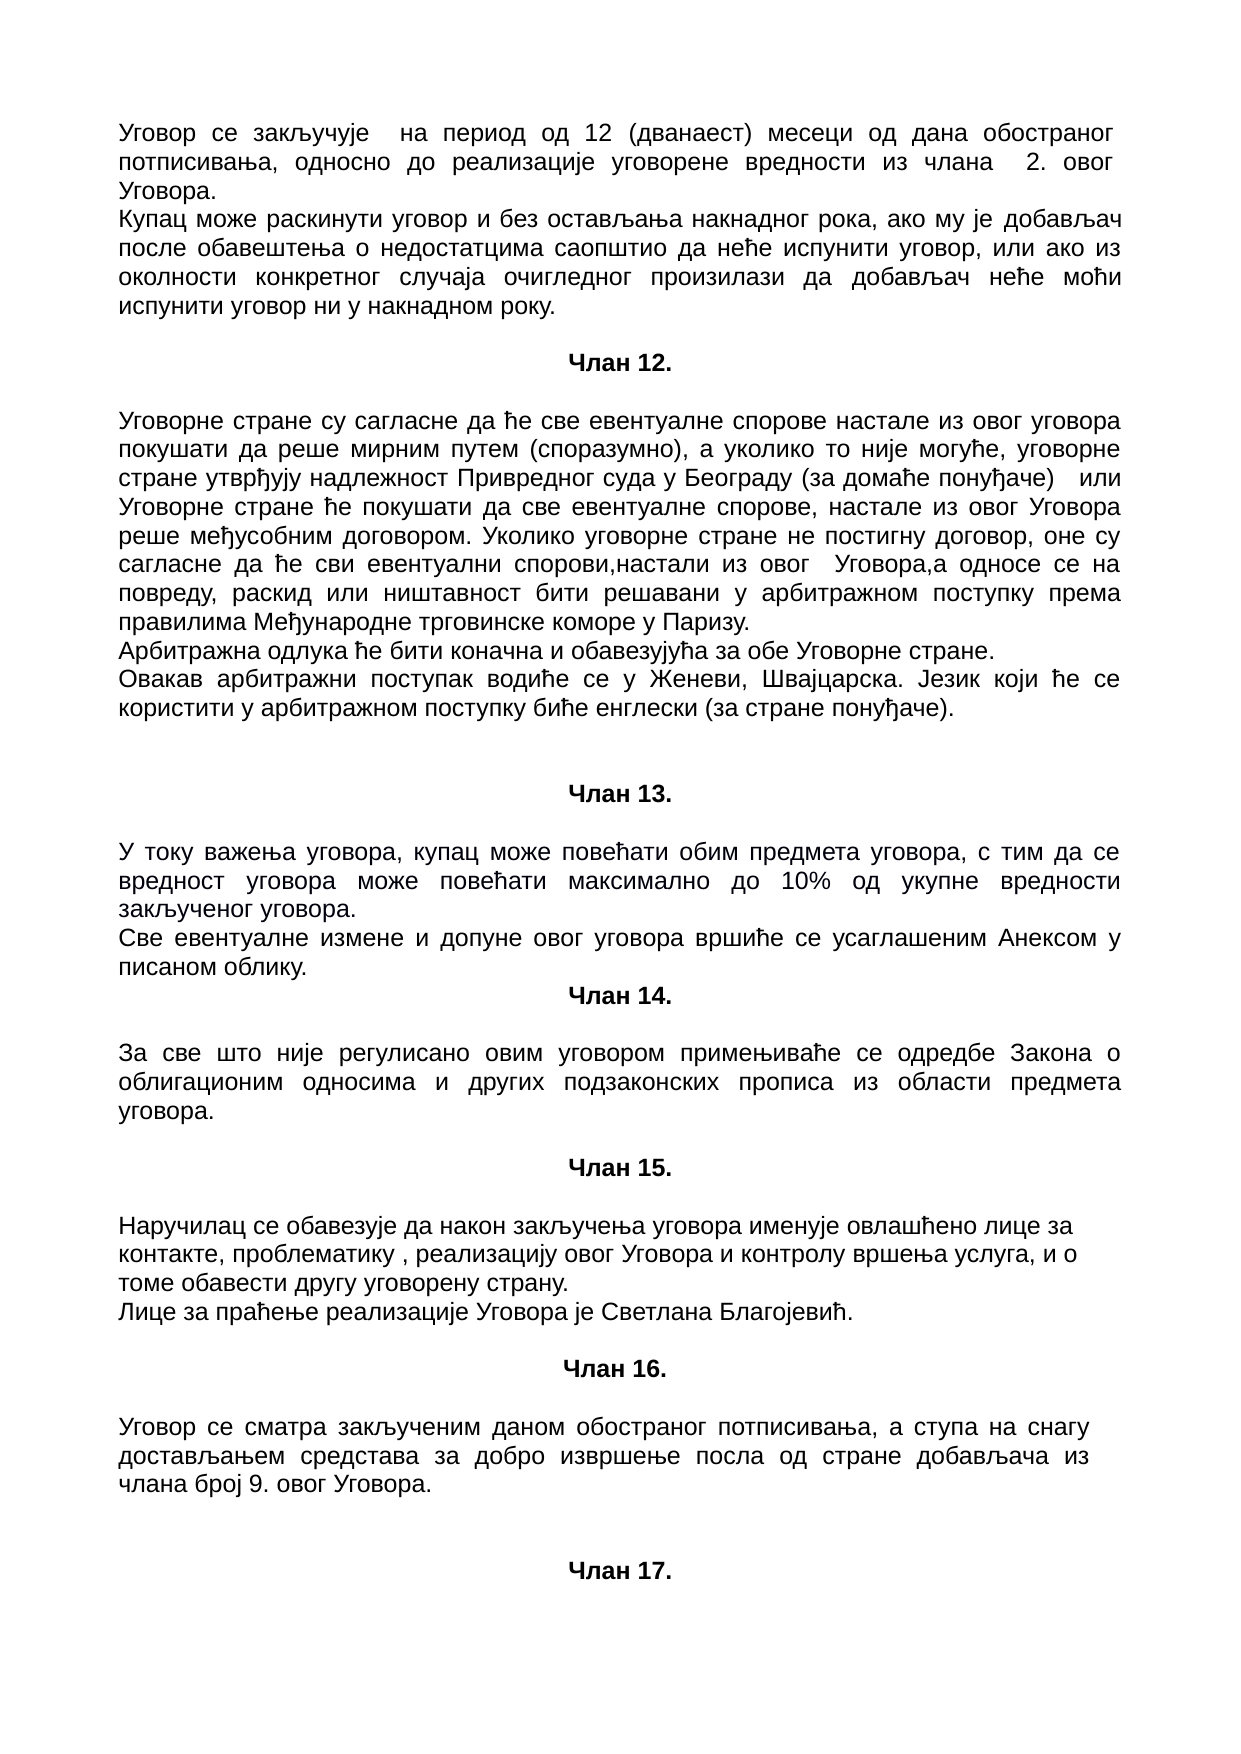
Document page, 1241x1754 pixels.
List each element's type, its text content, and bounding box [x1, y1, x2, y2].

text Уговорне стране су сагласне да ће све евентуалне спорове настале из овог уговора покушати да реше мирним путем (споразумно), а уколико то није могуће, уговорне стране утврђују надлежност Привредног суда у Београду (за домаће понуђаче) или Уговорне стране ће покушати да све евентуалне спорове, настале из овог Уговора реше међусобним договором. Уколико уговорне стране не постигну договор, оне су сагласне да ће сви евентуални спорови,настали из овог Уговора,а односе се на повреду, раскид или ништавност бити решавани у арбитражном поступку према правилима Међународне трговинске коморе у Паризу. [118, 406, 1122, 636]
text Наручилац се обавезује да након закључења уговора именује овлашћено лице за контакте, проблематику , реализацију овог Уговора и контролу вршења услуга, и о томе обавести другу уговорену страну. [118, 1211, 1122, 1297]
text Члан 14. [118, 981, 1122, 1009]
text Члан 16. [118, 1354, 1091, 1383]
text Члан 15. [118, 1153, 1122, 1182]
text Овакав арбитражни поступак водиће се у Женеви, Швајцарска. Језик који ће се користити у арбитражном поступку биће енглески (за стране понуђаче). [118, 664, 1122, 722]
text Лице за праћење реализације Уговора је Светлана Благојевић. [118, 1297, 1122, 1326]
text Уговор се закључује на период од 12 (дванаест) месеци од дана обостраног потписивања, односно до реализације уговорене вредности из члана 2. овог Уговора. [118, 118, 1114, 204]
text Купац може раскинути уговор и без остављања накнадног рока, ако му је добављач после обавештења о недостатцима саопштио да неће испунити уговор, или ако из околности конкретног случаја очигледног произилази да добављач неће моћи испунити уговор ни у накнадном року. [118, 204, 1122, 319]
text За све што није регулисано овим уговором примењиваће се одредбе Закона о облигационим односима и других подзаконских прописа из области предмета уговора. [118, 1038, 1122, 1124]
text У току важења уговора, купац може повећати обим предмета уговора, с тим да се вредност уговора може повећати максимално до 10% од укупне вредности закљученог уговора. [118, 837, 1122, 923]
text Уговор се сматра закљученим даном обостраног потписивања, а ступа на снагу достављањем средстава за добро извршење посла од стране добављача из члана број 9. овог Уговора. [118, 1412, 1091, 1498]
text Арбитражна одлука ће бити коначна и обавезујућа за обе Уговорне стране. [118, 636, 1122, 664]
text Члан 17. [118, 1556, 1122, 1584]
text Члан 12. [118, 348, 1122, 377]
text Члан 13. [118, 779, 1122, 808]
text Све евентуалне измене и допуне овог уговора вршиће се усаглашеним Анексом у писаном облику. [118, 923, 1122, 981]
